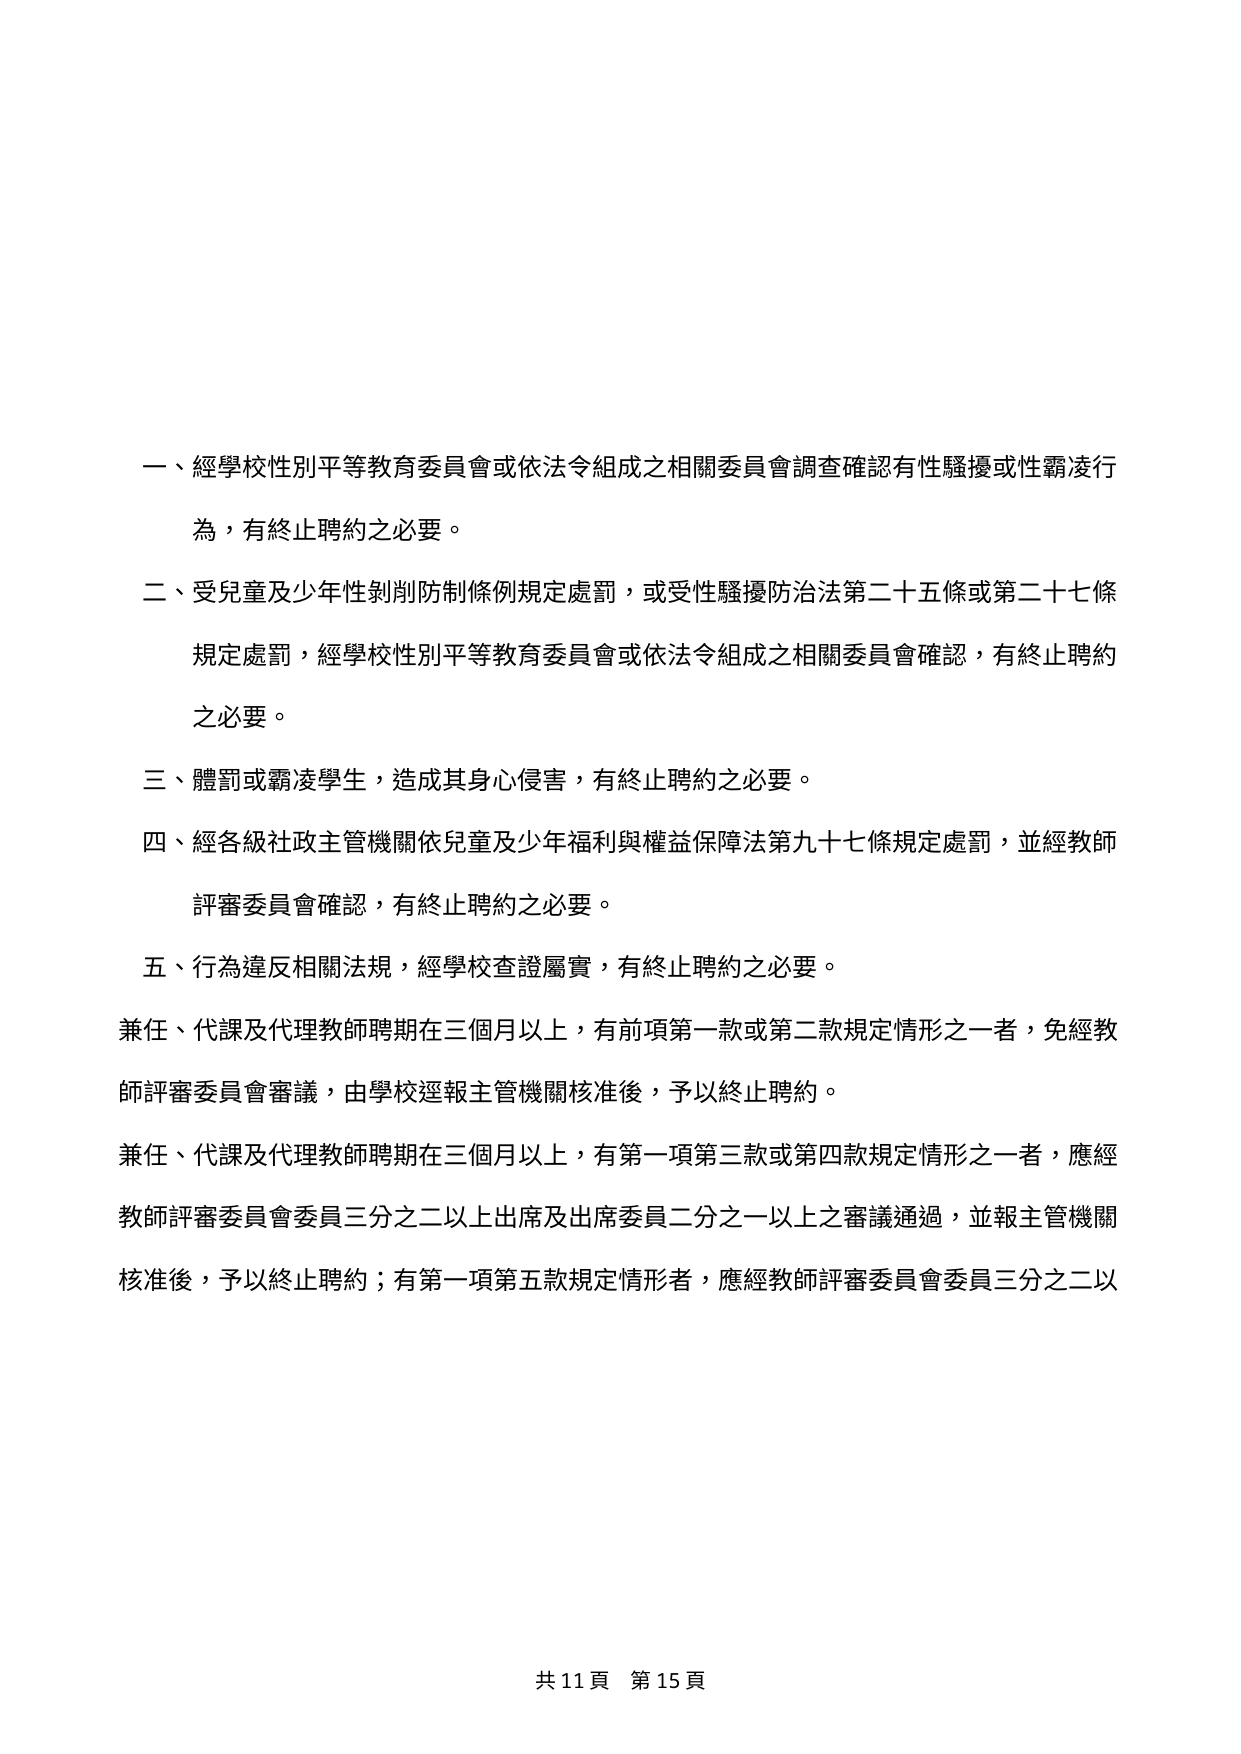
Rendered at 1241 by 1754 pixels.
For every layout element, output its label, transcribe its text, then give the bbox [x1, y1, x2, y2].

text 兼任、代課及代理教師聘期在三個月以上，有前項第一款或第二款規定情形之一者，免經教師評審委員會審議，由學校逕報主管機關核准後，予以終止聘約。 [118, 987, 1122, 1112]
text 一、經學校性別平等教育委員會或依法令組成之相關委員會調查確認有性騷擾或性霸凌行為，有終止聘約之必要。 [142, 424, 1122, 549]
text 五、行為違反相關法規，經學校查證屬實，有終止聘約之必要。 [142, 924, 1122, 987]
text 二、受兒童及少年性剝削防制條例規定處罰，或受性騷擾防治法第二十五條或第二十七條規定處罰，經學校性別平等教育委員會或依法令組成之相關委員會確認，有終止聘約之必要。 [142, 549, 1122, 737]
text 兼任、代課及代理教師聘期在三個月以上，有第一項第三款或第四款規定情形之一者，應經教師評審委員會委員三分之二以上出席及出席委員二分之一以上之審議通過，並報主管機關核准後，予以終止聘約；有第一項第五款規定情形者，應經教師評審委員會委員三分之二以 [118, 1112, 1122, 1299]
text 三、體罰或霸凌學生，造成其身心侵害，有終止聘約之必要。 [142, 737, 1122, 799]
text 四、經各級社政主管機關依兒童及少年福利與權益保障法第九十七條規定處罰，並經教師評審委員會確認，有終止聘約之必要。 [142, 799, 1122, 924]
